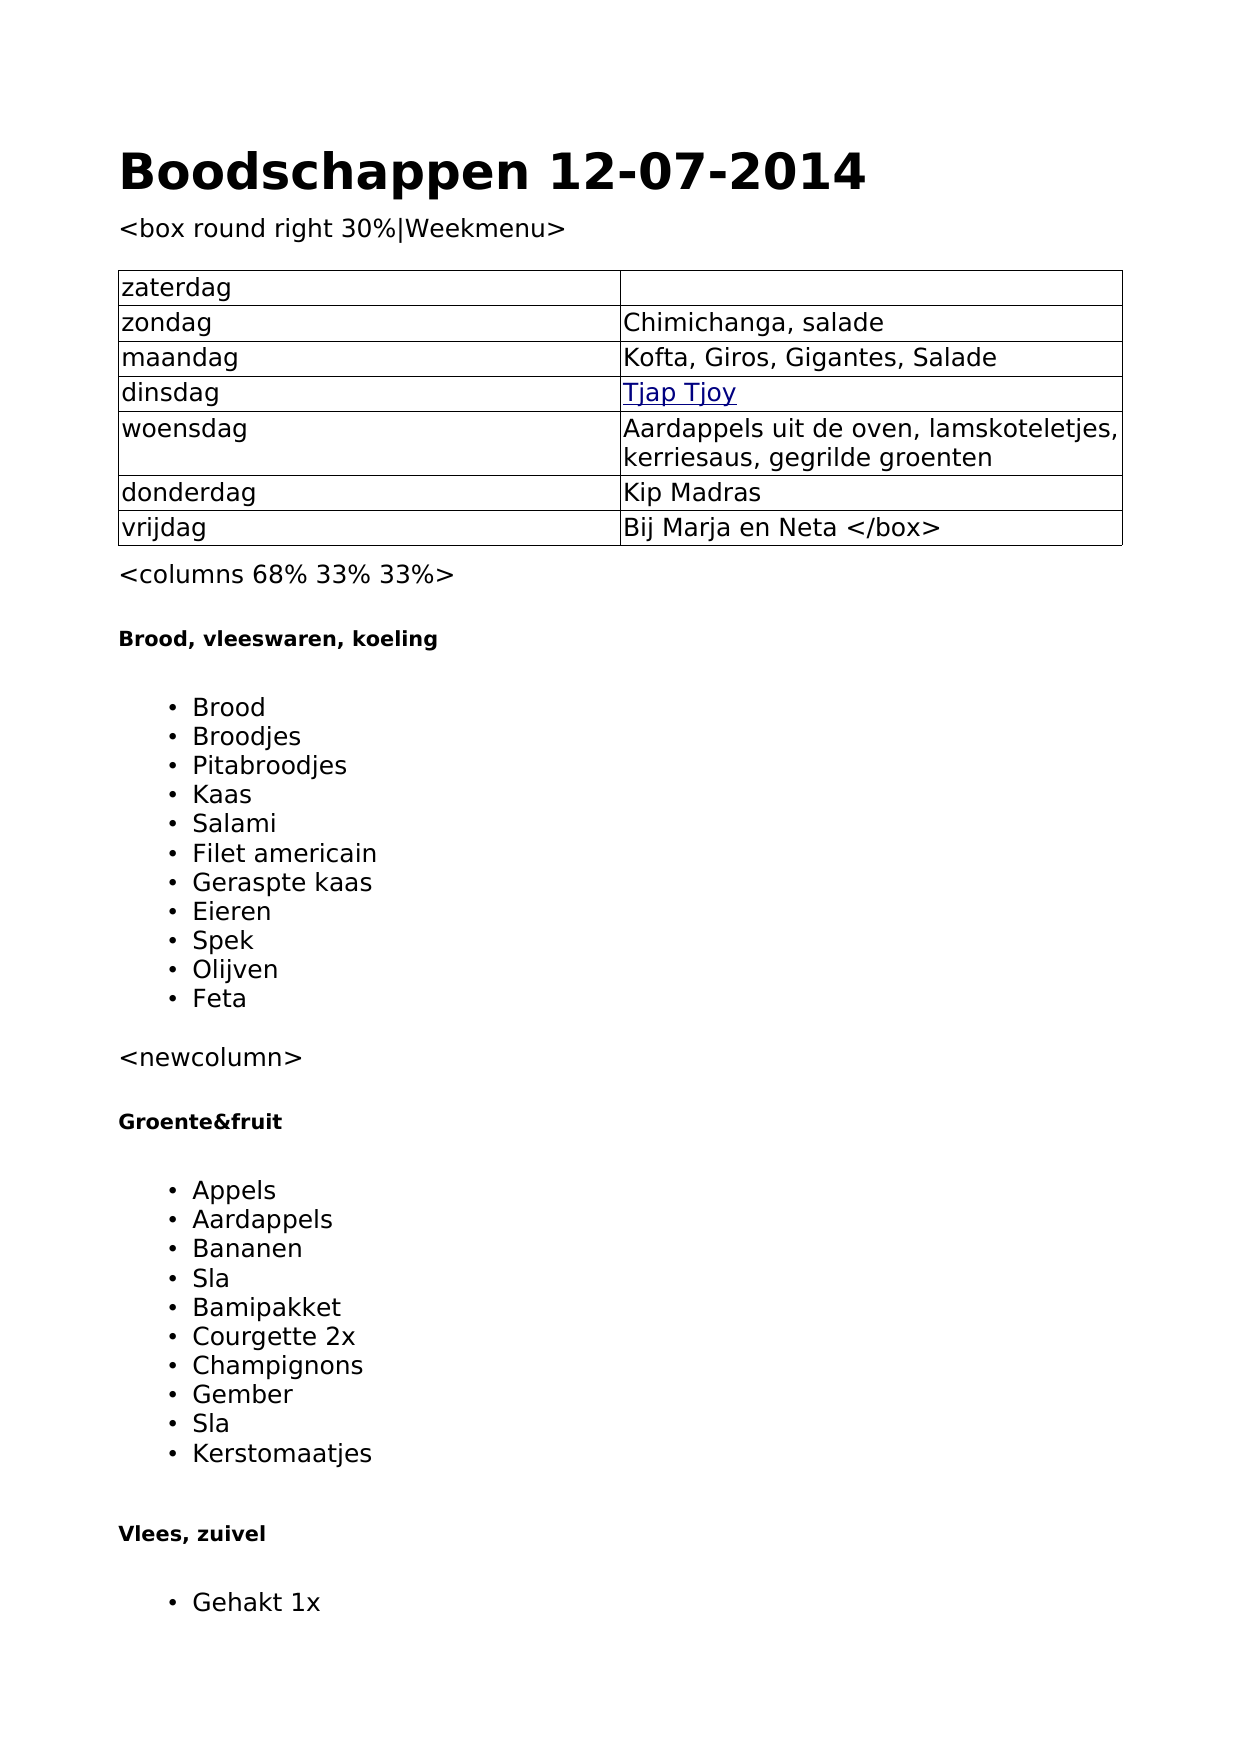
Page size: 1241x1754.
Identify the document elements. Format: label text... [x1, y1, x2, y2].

table_cell Kofta, Giros, Gigantes, Salade [621, 342, 1122, 376]
list Aardappels [177, 1205, 1122, 1234]
list Kaas [177, 781, 1122, 810]
table_cell Chimichanga, salade [621, 306, 1122, 341]
list Filet americain [177, 839, 1122, 868]
list Pitabroodjes [177, 751, 1122, 781]
list Bamipakket [177, 1293, 1122, 1322]
list Kerstomaatjes [177, 1439, 1122, 1468]
list Courgette 2x [177, 1322, 1122, 1351]
list Champignons [177, 1351, 1122, 1380]
text <columns 68% 33% 33%> [118, 560, 1122, 589]
text <newcolumn> [118, 1043, 1122, 1072]
list Feta [177, 985, 1122, 1014]
table_cell vrijdag [119, 511, 620, 545]
list Broodjes [177, 722, 1122, 751]
list Sla [177, 1409, 1122, 1439]
list Geraspte kaas [177, 868, 1122, 897]
list Gember [177, 1380, 1122, 1409]
table_cell donderdag [119, 476, 620, 510]
table_header zaterdag [119, 271, 620, 305]
subtitle Boodschappen 12-07-2014 [118, 143, 1122, 201]
table_cell woensdag [119, 412, 620, 475]
list Olijven [177, 956, 1122, 985]
subtitle Vlees, zuivel [118, 1522, 1122, 1547]
table_cell zondag [119, 306, 620, 341]
table_cell Aardappels uit de oven, lamskoteletjes, kerriesaus, gegrilde groenten [621, 412, 1122, 475]
table_header [621, 271, 1122, 305]
table_cell Bij Marja en Neta </box> [621, 511, 1122, 545]
subtitle Brood, vleeswaren, koeling [118, 627, 1122, 651]
table_cell dinsdag [119, 377, 620, 411]
list Eieren [177, 897, 1122, 926]
list Brood [177, 693, 1122, 722]
list Appels [177, 1176, 1122, 1205]
subtitle Groente&fruit [118, 1110, 1122, 1134]
table_cell Tjap Tjoy [621, 377, 1122, 411]
table_cell maandag [119, 342, 620, 376]
list Gehakt 1x [177, 1589, 1122, 1618]
list Spek [177, 926, 1122, 956]
list Sla [177, 1264, 1122, 1293]
list Bananen [177, 1234, 1122, 1264]
table_cell Kip Madras [621, 476, 1122, 510]
list Salami [177, 810, 1122, 839]
text <box round right 30%|Weekmenu> [118, 214, 1122, 243]
